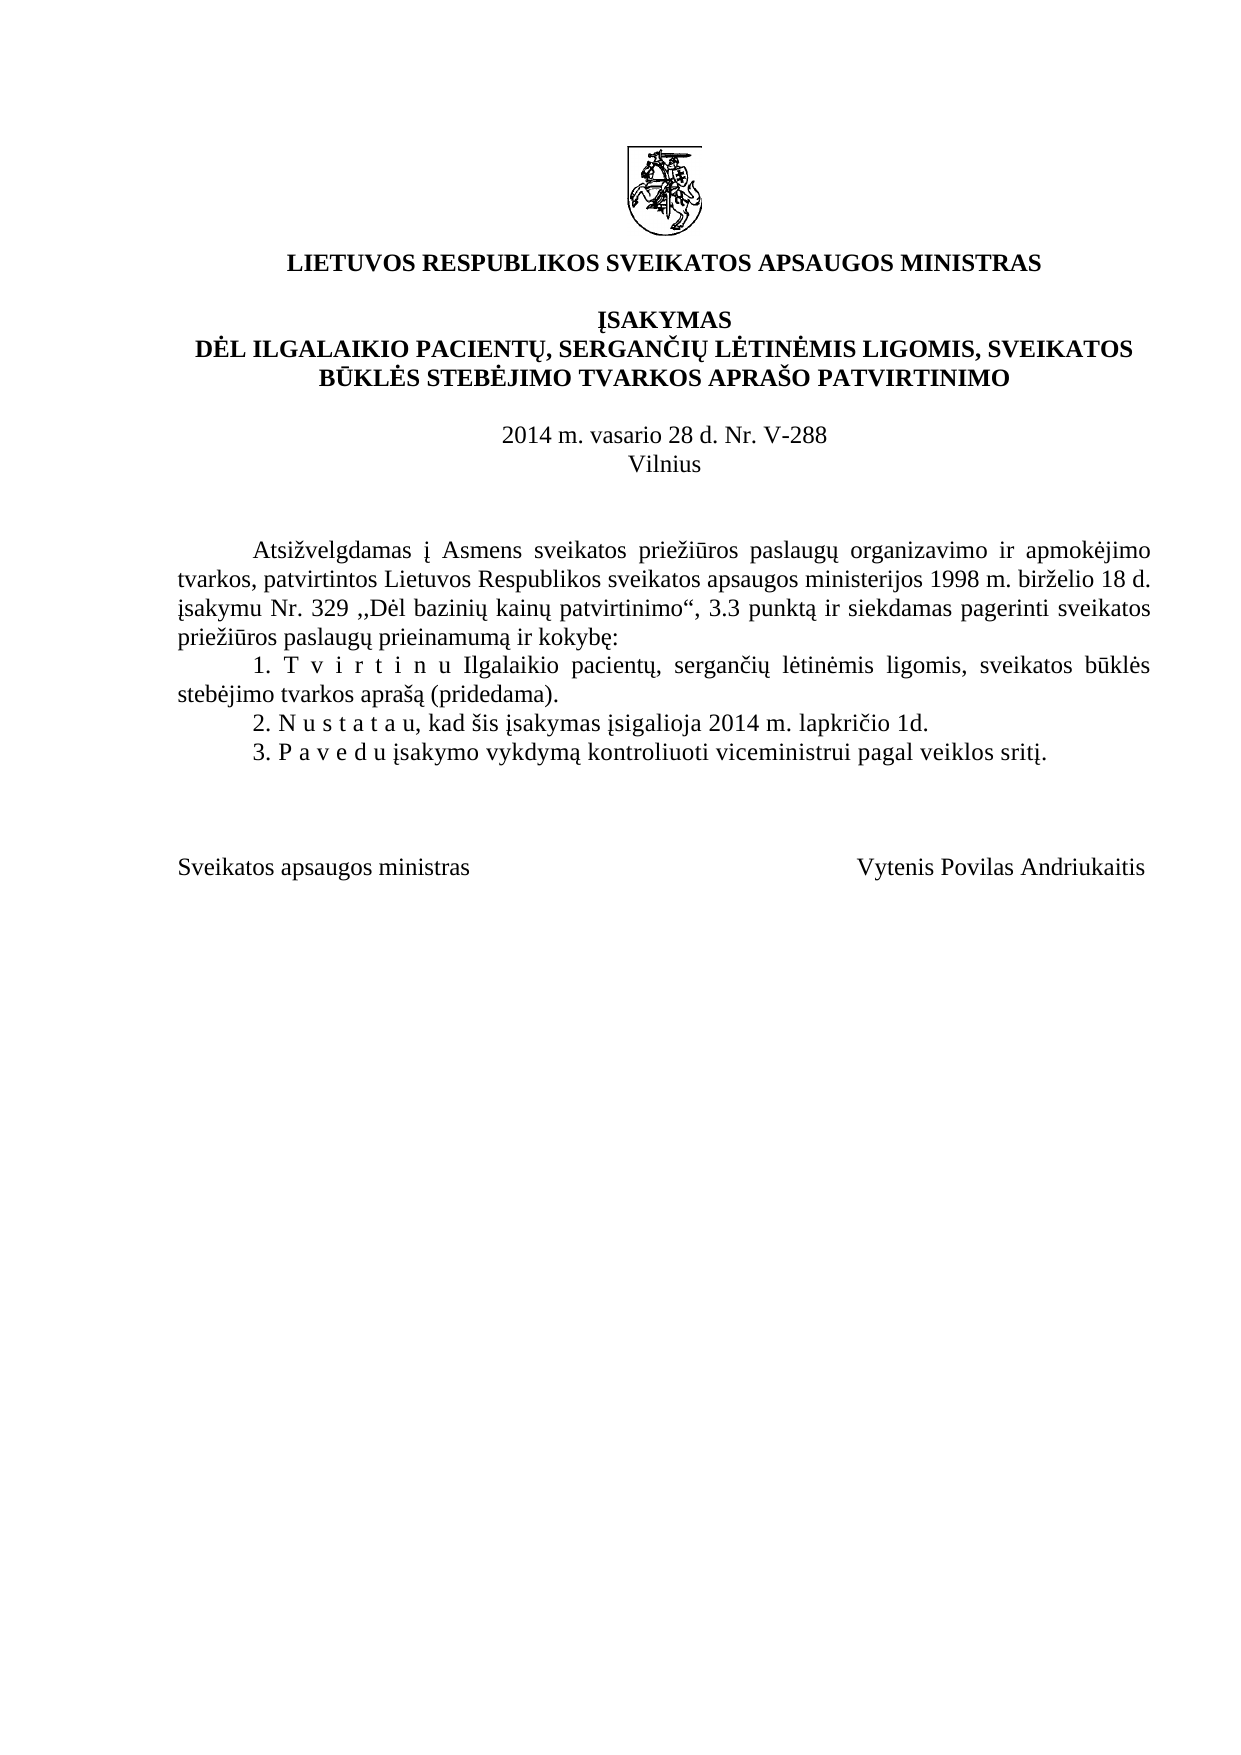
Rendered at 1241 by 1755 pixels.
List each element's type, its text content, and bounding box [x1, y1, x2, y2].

text ĮSAKYMAS [177, 305, 1152, 334]
text Vilnius [177, 449, 1152, 478]
text 2. N u s t a t a u, kad šis įsakymas įsigalioja 2014 m. lapkričio 1d. [177, 708, 1152, 737]
text 2014 m. vasario 28 d. Nr. V-288 [177, 420, 1152, 449]
text Atsižvelgdamas į Asmens sveikatos priežiūros paslaugų organizavimo ir apmokėjimo tvarkos, patvirtintos Lietuvos Respublikos sveikatos apsaugos ministerijos 1998 m. birželio 18 d. įsakymu Nr. 329 ,,Dėl bazinių kainų patvirtinimo“, 3.3 punktą ir siekdamas pagerinti sveikatos priežiūros paslaugų prieinamumą ir kokybę: [177, 535, 1152, 650]
text DĖL ILGALAIKIO PACIENTŲ, SERGANČIŲ LĖTINĖMIS LIGOMIS, SVEIKATOS BŪKLĖS STEBĖJIMO TVARKOS APRAŠO PATVIRTINIMO [177, 334, 1152, 392]
text 1. T v i r t i n u Ilgalaikio pacientų, sergančių lėtinėmis ligomis, sveikatos būklės stebėjimo tvarkos aprašą (pridedama). [177, 650, 1152, 708]
text LIETUVOS RESPUBLIKOS SVEIKATOS APSAUGOS MINISTRAS [177, 248, 1152, 277]
text 3. P a v e d u įsakymo vykdymą kontroliuoti viceministrui pagal veiklos sritį. [177, 737, 1152, 765]
text Sveikatos apsaugos ministras Vytenis Povilas Andriukaitis [177, 852, 1152, 880]
